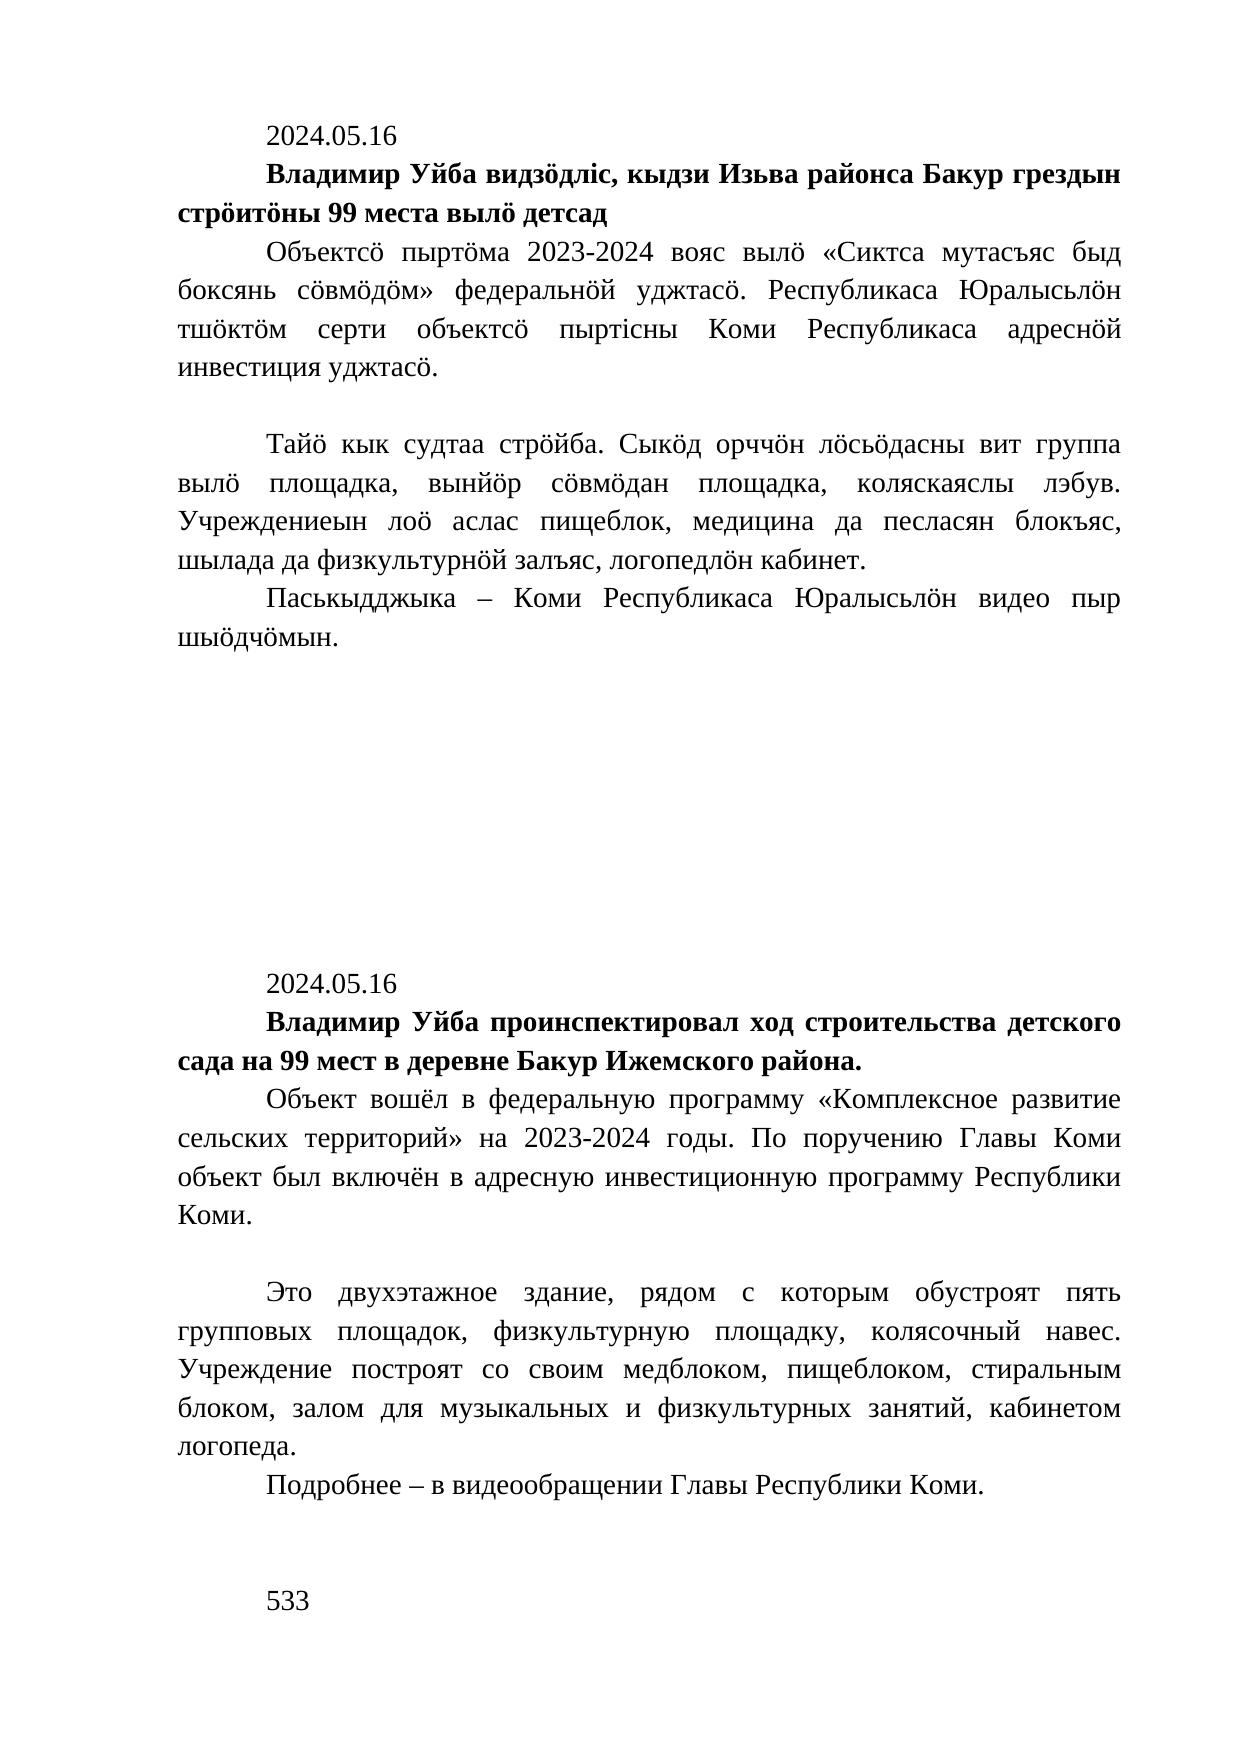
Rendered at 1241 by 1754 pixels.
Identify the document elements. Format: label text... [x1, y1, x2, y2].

text Тайӧ кык судтаа стрӧйба. Сыкӧд орччӧн лӧсьӧдасны вит группа вылӧ площадка, вынйӧр сӧвмӧдан площадка, коляскаяслы лэбув. Учреждениеын лоӧ аслас пищеблок, медицина да песласян блокъяс, шылада да физкультурнӧй залъяс, логопедлӧн кабинет. [177, 426, 1122, 576]
text Подробнее – в видеообращении Главы Республики Коми. [177, 1467, 1122, 1501]
text Объект вошёл в федеральную программу «Комплексное развитие сельских территорий» на 2023-2024 годы. По поручению Главы Коми объект был включён в адресную инвестиционную программу Республики Коми. [177, 1082, 1122, 1231]
text 2024.05.16 [177, 966, 1122, 999]
text Владимир Уйба видзӧдліс, кыдзи Изьва районса Бакур грездын стрӧитӧны 99 места вылӧ детсад [177, 157, 1122, 229]
text Владимир Уйба проинспектировал ход строительства детского сада на 99 мест в деревне Бакур Ижемского района. [177, 1004, 1122, 1077]
text 533 [177, 1583, 1122, 1616]
text Объектсӧ пыртӧма 2023-2024 вояс вылӧ «Сиктса мутасъяс быд боксянь сӧвмӧдӧм» федеральнӧй уджтасӧ. Республикаса Юралысьлӧн тшӧктӧм серти объектсӧ пыртісны Коми Республикаса адреснӧй инвестиция уджтасӧ. [177, 234, 1122, 383]
text Паськыдджыка – Коми Республикаса Юралысьлӧн видео пыр шыӧдчӧмын. [177, 581, 1122, 653]
text 2024.05.16 [177, 118, 1122, 152]
text Это двухэтажное здание, рядом с которым обустроят пять групповых площадок, физкультурную площадку, колясочный навес. Учреждение построят со своим медблоком, пищеблоком, стиральным блоком, залом для музыкальных и физкультурных занятий, кабинетом логопеда. [177, 1274, 1122, 1462]
